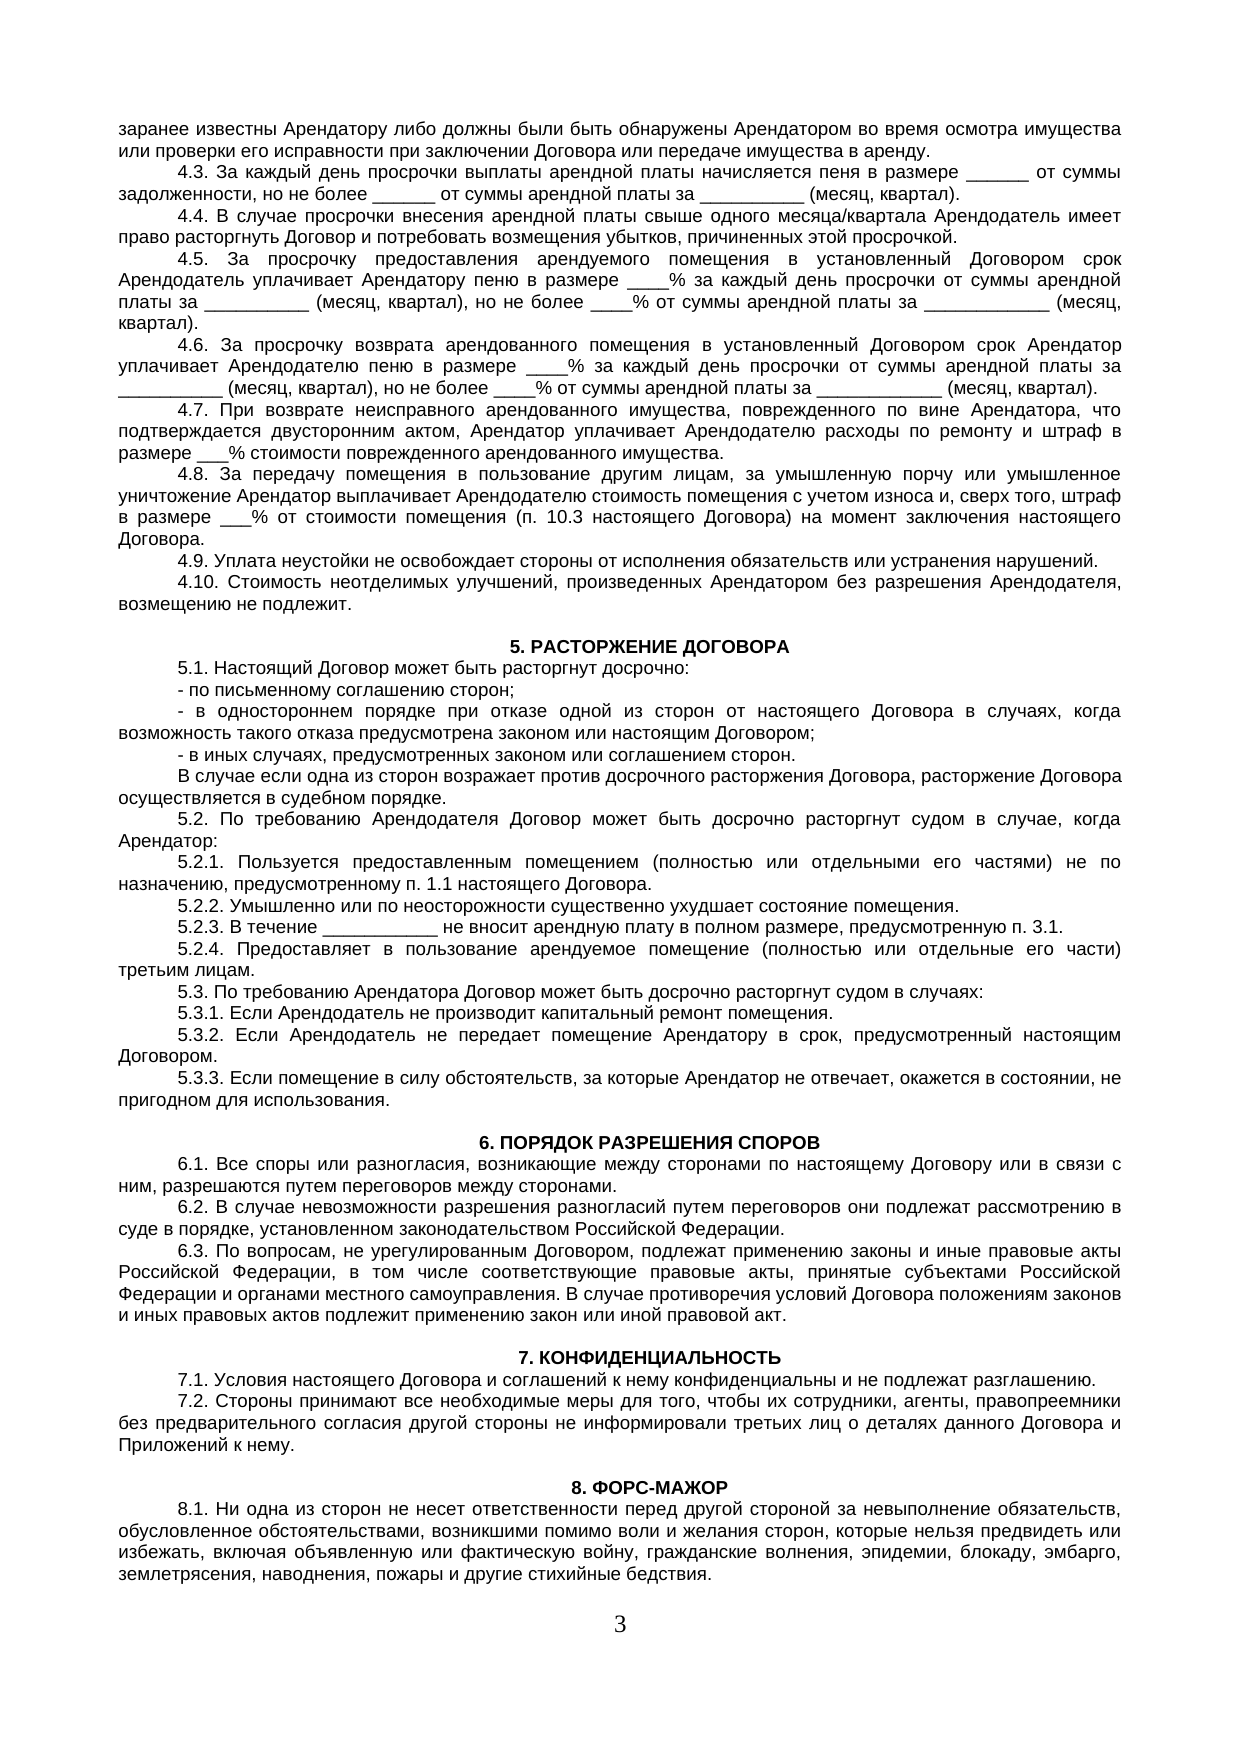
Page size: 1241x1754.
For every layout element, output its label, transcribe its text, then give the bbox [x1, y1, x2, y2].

text 4.9. Уплата неустойки не освобождает стороны от исполнения обязательств или устранения нарушений. [118, 549, 1122, 571]
text 4.5. За просрочку предоставления арендуемого помещения в установленный Договором срок Арендодатель уплачивает Арендатору пеню в размере ____% за каждый день просрочки от суммы арендной платы за __________ (месяц, квартал), но не более ____% от суммы арендной платы за ____________ (месяц, квартал). [118, 247, 1122, 334]
text 6.2. В случае невозможности разрешения разногласий путем переговоров они подлежат рассмотрению в суде в порядке, установленном законодательством Российской Федерации. [118, 1196, 1122, 1239]
text заранее известны Арендатору либо должны были быть обнаружены Арендатором во время осмотра имущества или проверки его исправности при заключении Договора или передаче имущества в аренду. [118, 118, 1122, 161]
text 5.2.3. В течение ___________ не вносит арендную плату в полном размере, предусмотренную п. 3.1. [118, 916, 1122, 937]
text 5.3.2. Если Арендодатель не передает помещение Арендатору в срок, предусмотренный настоящим Договором. [118, 1024, 1122, 1067]
text - в иных случаях, предусмотренных законом или соглашением сторон. [118, 743, 1122, 765]
text 4.8. За передачу помещения в пользование другим лицам, за умышленную порчу или умышленное уничтожение Арендатор выплачивает Арендодателю стоимость помещения с учетом износа и, сверх того, штраф в размере ___% от стоимости помещения (п. 10.3 настоящего Договора) на момент заключения настоящего Договора. [118, 463, 1122, 549]
text 4.3. За каждый день просрочки выплаты арендной платы начисляется пеня в размере ______ от суммы задолженности, но не более ______ от суммы арендной платы за __________ (месяц, квартал). [118, 161, 1122, 204]
text 5.3. По требованию Арендатора Договор может быть досрочно расторгнут судом в случаях: [118, 981, 1122, 1002]
text - в одностороннем порядке при отказе одной из сторон от настоящего Договора в случаях, когда возможность такого отказа предусмотрена законом или настоящим Договором; [118, 700, 1122, 743]
text В случае если одна из сторон возражает против досрочного расторжения Договора, расторжение Договора осуществляется в судебном порядке. [118, 765, 1122, 808]
text 7.1. Условия настоящего Договора и соглашений к нему конфиденциальны и не подлежат разглашению. [118, 1369, 1122, 1390]
text 4.7. При возврате неисправного арендованного имущества, поврежденного по вине Арендатора, что подтверждается двусторонним актом, Арендатор уплачивает Арендодателю расходы по ремонту и штраф в размере ___% стоимости поврежденного арендованного имущества. [118, 398, 1122, 463]
text 5.2.2. Умышленно или по неосторожности существенно ухудшает состояние помещения. [118, 894, 1122, 916]
text 5.1. Настоящий Договор может быть расторгнут досрочно: [118, 657, 1122, 679]
text 6. ПОРЯДОК РАЗРЕШЕНИЯ СПОРОВ [118, 1132, 1122, 1153]
text 7. КОНФИДЕНЦИАЛЬНОСТЬ [118, 1347, 1122, 1369]
text 5.2. По требованию Арендодателя Договор может быть досрочно расторгнут судом в случае, когда Арендатор: [118, 808, 1122, 851]
text 4.4. В случае просрочки внесения арендной платы свыше одного месяца/квартала Арендодатель имеет право расторгнуть Договор и потребовать возмещения убытков, причиненных этой просрочкой. [118, 204, 1122, 247]
text 7.2. Стороны принимают все необходимые меры для того, чтобы их сотрудники, агенты, правопреемники без предварительного согласия другой стороны не информировали третьих лиц о деталях данного Договора и Приложений к нему. [118, 1390, 1122, 1455]
text 6.3. По вопросам, не урегулированным Договором, подлежат применению законы и иные правовые акты Российской Федерации, в том числе соответствующие правовые акты, принятые субъектами Российской Федерации и органами местного самоуправления. В случае противоречия условий Договора положениям законов и иных правовых актов подлежит применению закон или иной правовой акт. [118, 1239, 1122, 1326]
text - по письменному соглашению сторон; [118, 679, 1122, 700]
text 5.3.1. Если Арендодатель не производит капитальный ремонт помещения. [118, 1002, 1122, 1024]
text 5.3.3. Если помещение в силу обстоятельств, за которые Арендатор не отвечает, окажется в состоянии, не пригодном для использования. [118, 1067, 1122, 1110]
text 4.10. Стоимость неотделимых улучшений, произведенных Арендатором без разрешения Арендодателя, возмещению не подлежит. [118, 571, 1122, 614]
text 4.6. За просрочку возврата арендованного помещения в установленный Договором срок Арендатор уплачивает Арендодателю пеню в размере ____% за каждый день просрочки от суммы арендной платы за __________ (месяц, квартал), но не более ____% от суммы арендной платы за ____________ (месяц, квартал). [118, 334, 1122, 398]
text 5. РАСТОРЖЕНИЕ ДОГОВОРА [118, 636, 1122, 657]
text 8. ФОРС-МАЖОР [118, 1477, 1122, 1498]
text 8.1. Ни одна из сторон не несет ответственности перед другой стороной за невыполнение обязательств, обусловленное обстоятельствами, возникшими помимо воли и желания сторон, которые нельзя предвидеть или избежать, включая объявленную или фактическую войну, гражданские волнения, эпидемии, блокаду, эмбарго, землетрясения, наводнения, пожары и другие стихийные бедствия. [118, 1498, 1122, 1584]
text 5.2.1. Пользуется предоставленным помещением (полностью или отдельными его частями) не по назначению, предусмотренному п. 1.1 настоящего Договора. [118, 851, 1122, 894]
text 6.1. Все споры или разногласия, возникающие между сторонами по настоящему Договору или в связи с ним, разрешаются путем переговоров между сторонами. [118, 1153, 1122, 1196]
text 5.2.4. Предоставляет в пользование арендуемое помещение (полностью или отдельные его части) третьим лицам. [118, 937, 1122, 981]
